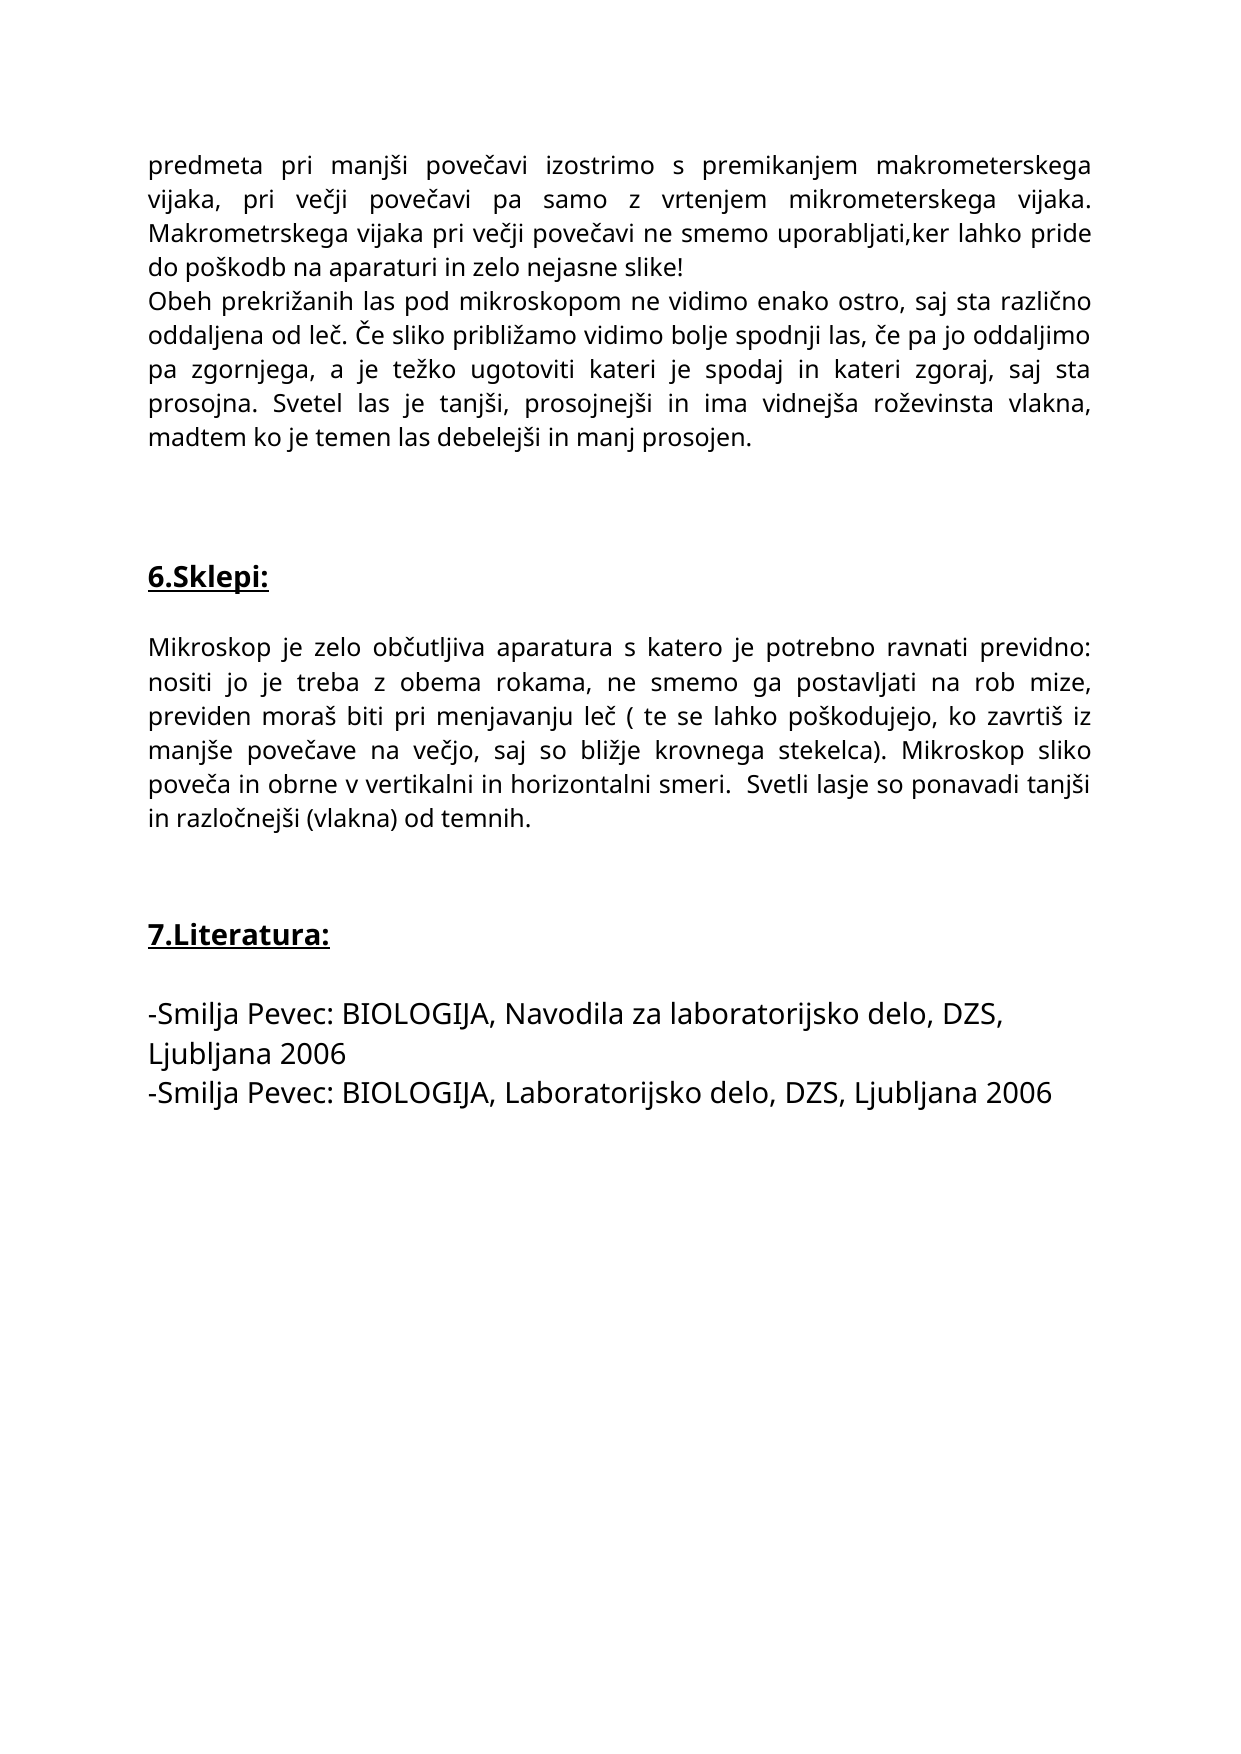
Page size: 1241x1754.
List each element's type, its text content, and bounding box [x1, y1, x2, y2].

text -Smilja Pevec: BIOLOGIJA, Navodila za laboratorijsko delo, DZS, Ljubljana 2006 [148, 993, 1093, 1073]
text 6.Sklepi: [148, 556, 1093, 596]
text Mikroskop je zelo občutljiva aparatura s katero je potrebno ravnati previdno: nositi jo je treba z obema rokama, ne smemo ga postavljati na rob mize, previden moraš biti pri menjavanju leč ( te se lahko poškodujejo, ko zavrtiš iz manjše povečave na večjo, saj so bližje krovnega stekelca). Mikroskop sliko poveča in obrne v vertikalni in horizontalni smeri. Svetli lasje so ponavadi tanjši in razločnejši (vlakna) od temnih. [148, 630, 1093, 834]
text -Smilja Pevec: BIOLOGIJA, Laboratorijsko delo, DZS, Ljubljana 2006 [148, 1073, 1093, 1112]
text Obeh prekrižanih las pod mikroskopom ne vidimo enako ostro, saj sta različno oddaljena od leč. Če sliko približamo vidimo bolje spodnji las, če pa jo oddaljimo pa zgornjega, a je težko ugotoviti kateri je spodaj in kateri zgoraj, saj sta prosojna. Svetel las je tanjši, prosojnejši in ima vidnejša roževinsta vlakna, madtem ko je temen las debelejši in manj prosojen. [148, 284, 1093, 454]
text predmeta pri manjši povečavi izostrimo s premikanjem makrometerskega vijaka, pri večji povečavi pa samo z vrtenjem mikrometerskega vijaka. Makrometrskega vijaka pri večji povečavi ne smemo uporabljati,ker lahko pride do poškodb na aparaturi in zelo nejasne slike! [148, 148, 1093, 284]
text 7.Literatura: [148, 914, 1093, 953]
